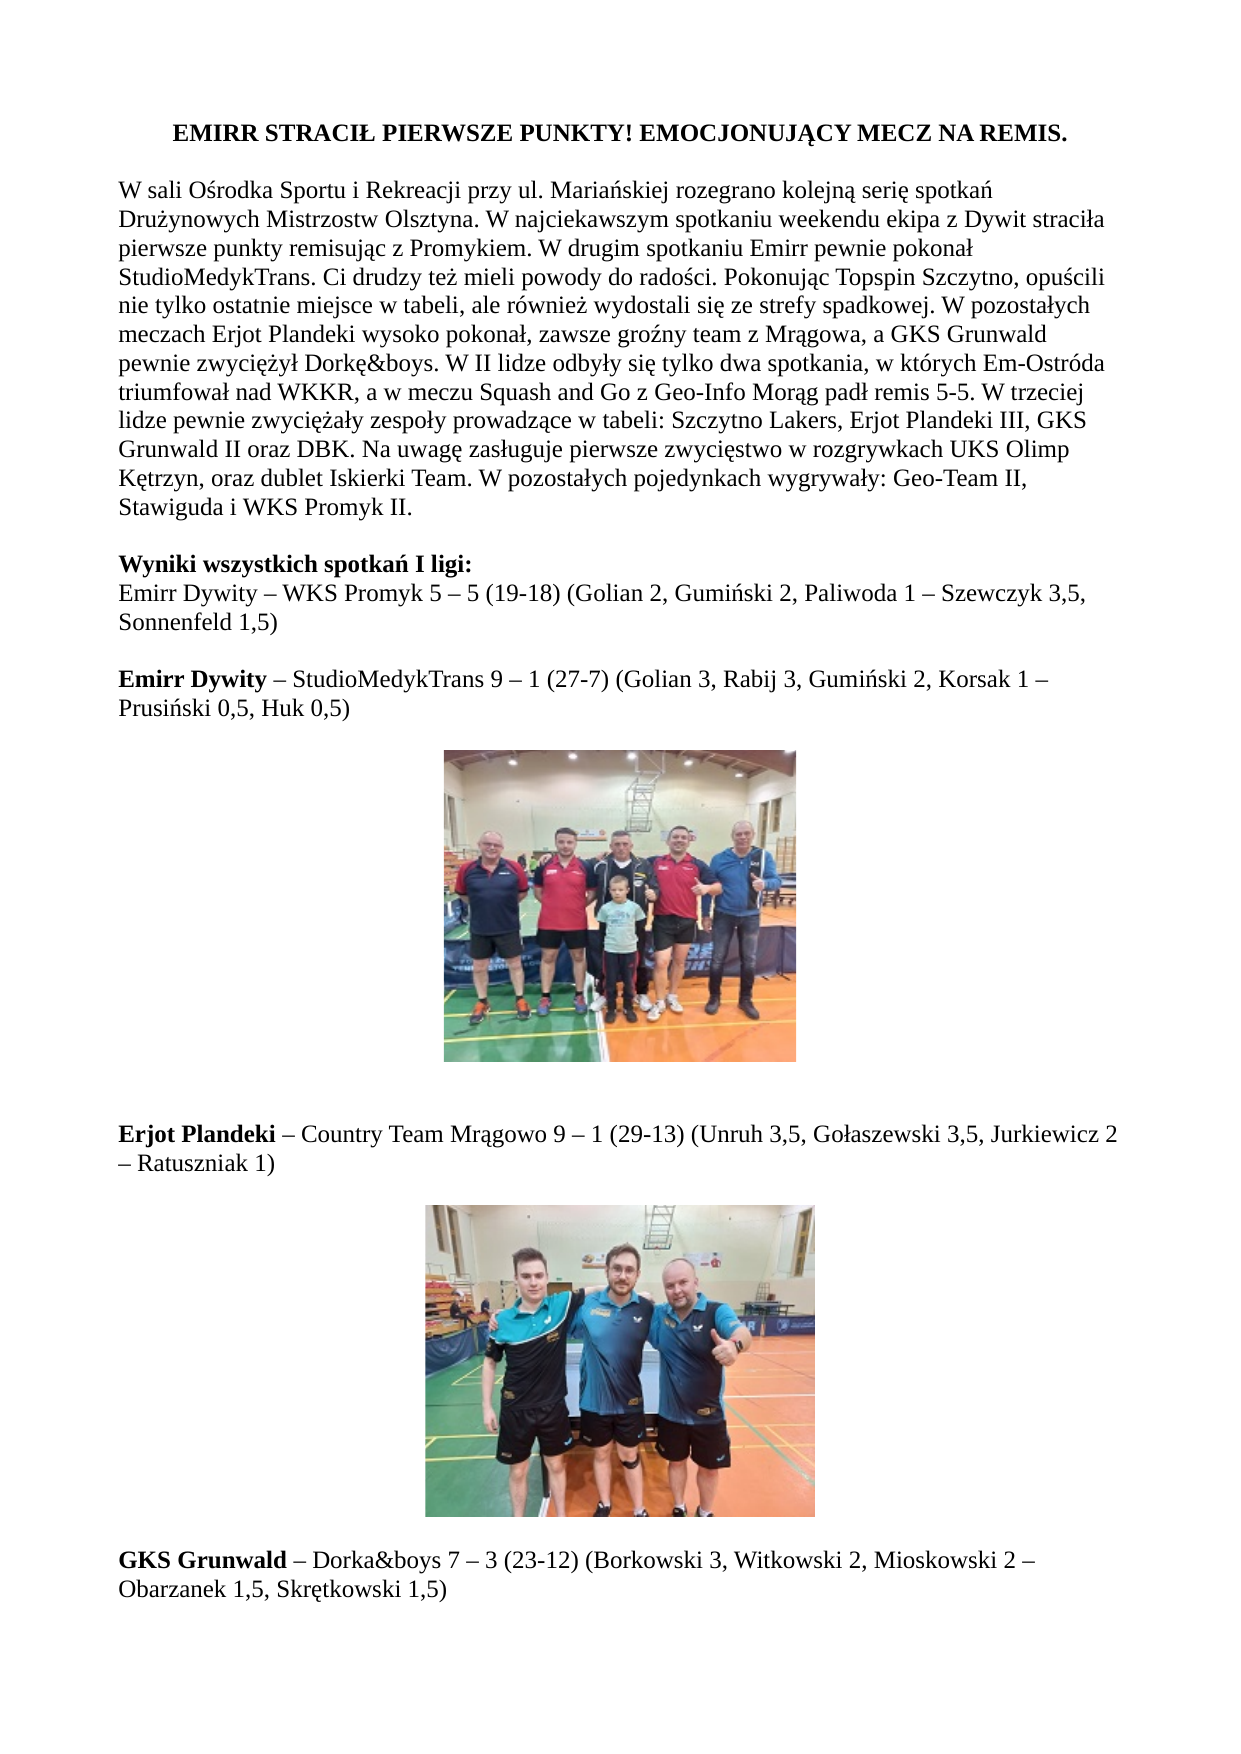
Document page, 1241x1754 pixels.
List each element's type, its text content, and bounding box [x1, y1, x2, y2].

text Emirr Dywity – WKS Promyk 5 – 5 (19-18) (Golian 2, Gumiński 2, Paliwoda 1 – Szewczyk 3,5, Sonnenfeld 1,5) [118, 578, 1122, 636]
picture [443, 750, 797, 1062]
picture [425, 1205, 815, 1517]
text Erjot Plandeki – Country Team Mrągowo 9 – 1 (29-13) (Unruh 3,5, Gołaszewski 3,5, Jurkiewicz 2 – Ratuszniak 1) [118, 1119, 1122, 1177]
text Emirr Dywity – StudioMedykTrans 9 – 1 (27-7) (Golian 3, Rabij 3, Gumiński 2, Korsak 1 – Prusiński 0,5, Huk 0,5) [118, 664, 1122, 722]
text Wyniki wszystkich spotkań I ligi: [118, 549, 1122, 578]
text GKS Grunwald – Dorka&boys 7 – 3 (23-12) (Borkowski 3, Witkowski 2, Mioskowski 2 – Obarzanek 1,5, Skrętkowski 1,5) [118, 1545, 1122, 1602]
text EMIRR STRACIŁ PIERWSZE PUNKTY! EMOCJONUJĄCY MECZ NA REMIS. [118, 118, 1122, 147]
text W sali Ośrodka Sportu i Rekreacji przy ul. Mariańskiej rozegrano kolejną serię spotkań Drużynowych Mistrzostw Olsztyna. W najciekawszym spotkaniu weekendu ekipa z Dywit straciła pierwsze punkty remisując z Promykiem. W drugim spotkaniu Emirr pewnie pokonał StudioMedykTrans. Ci drudzy też mieli powody do radości. Pokonując Topspin Szczytno, opuścili nie tylko ostatnie miejsce w tabeli, ale również wydostali się ze strefy spadkowej. W pozostałych meczach Erjot Plandeki wysoko pokonał, zawsze groźny team z Mrągowa, a GKS Grunwald pewnie zwyciężył Dorkę&boys. W II lidze odbyły się tylko dwa spotkania, w których Em-Ostróda triumfował nad WKKR, a w meczu Squash and Go z Geo-Info Morąg padł remis 5-5. W trzeciej lidze pewnie zwyciężały zespoły prowadzące w tabeli: Szczytno Lakers, Erjot Plandeki III, GKS Grunwald II oraz DBK. Na uwagę zasługuje pierwsze zwycięstwo w rozgrywkach UKS Olimp Kętrzyn, oraz dublet Iskierki Team. W pozostałych pojedynkach wygrywały: Geo-Team II, Stawiguda i WKS Promyk II. [118, 176, 1122, 521]
